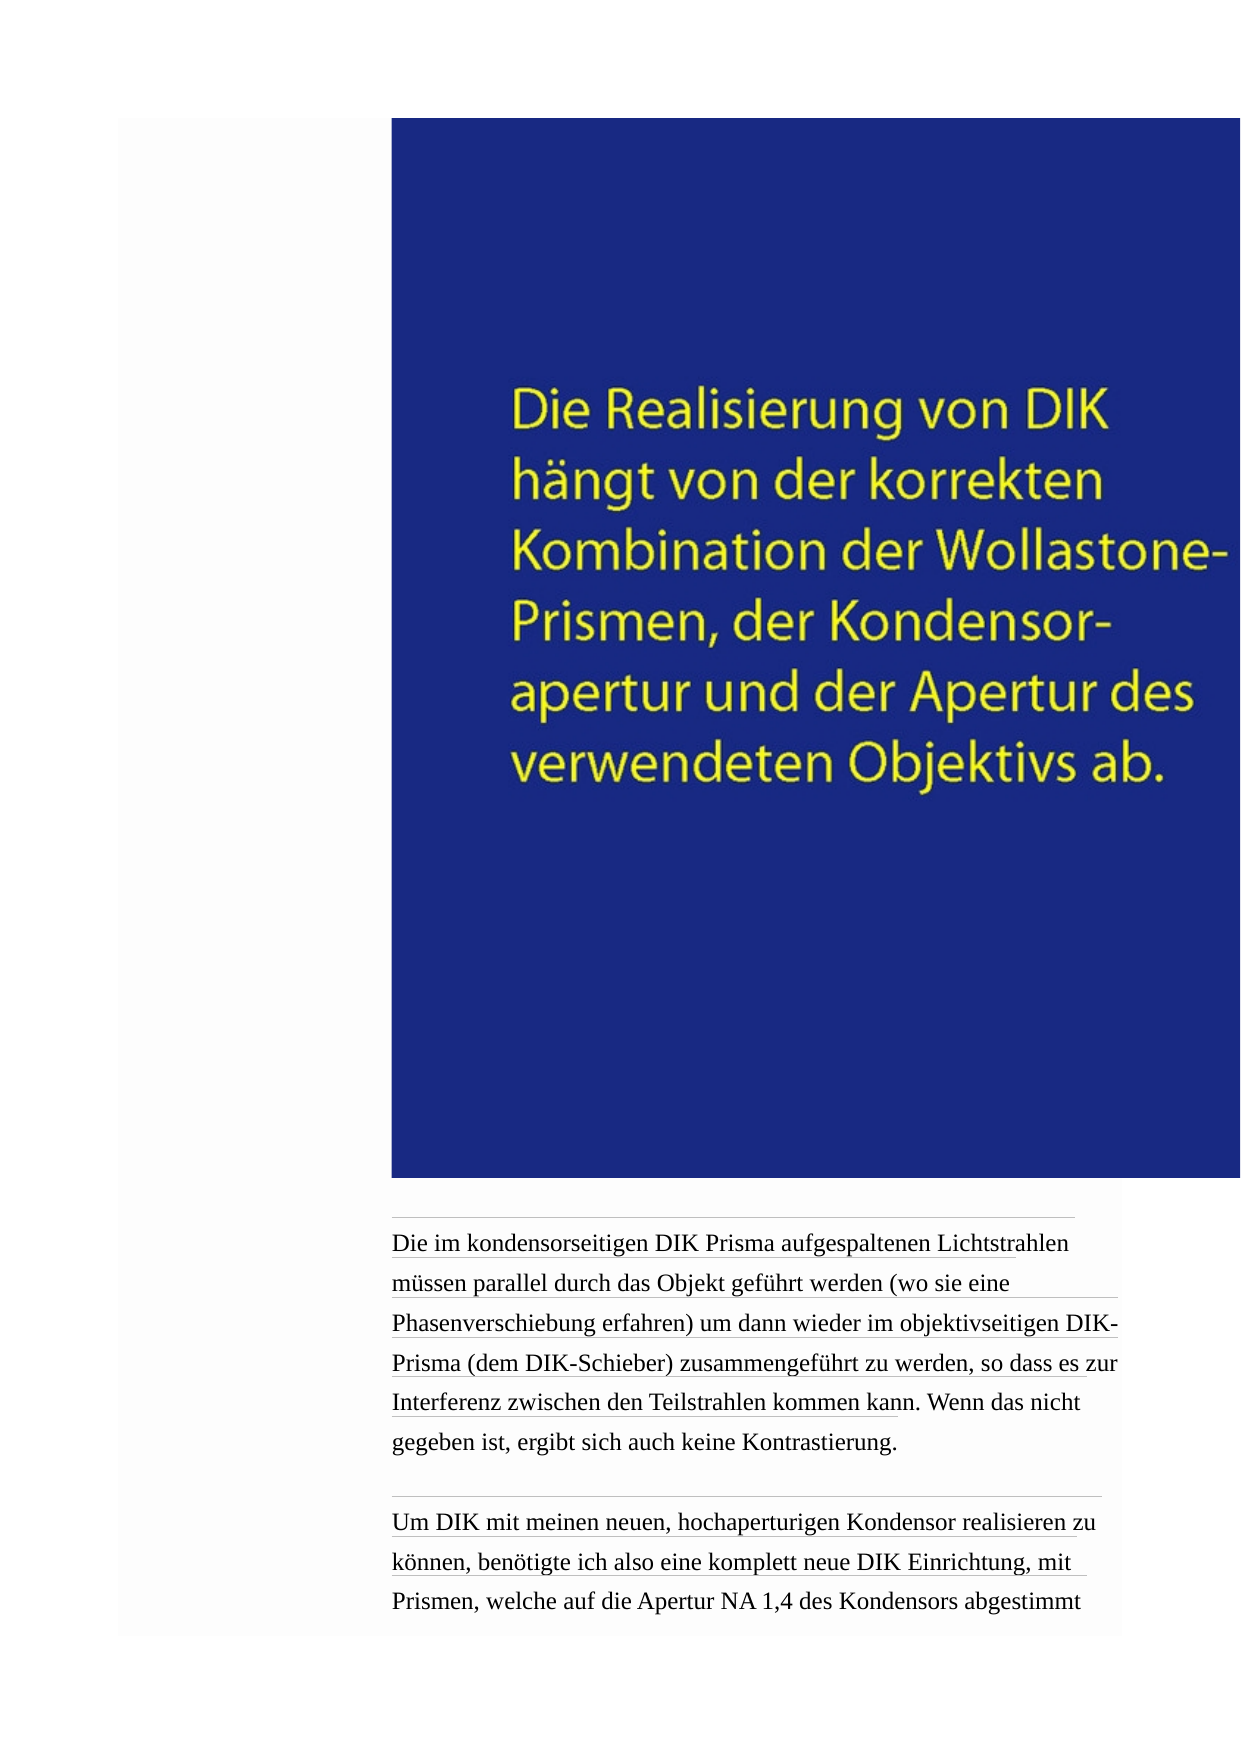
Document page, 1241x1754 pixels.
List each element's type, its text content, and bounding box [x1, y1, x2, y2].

picture [391, 118, 1241, 1178]
text Liebes Forum, im Juli 2019 habe ich mein Mikroskop (ein Olympus BX 50) mit einer high resolution DIK (oder DIK-HR) Einrichtung aufgerüstet. Über die Fallstricke bis zur Realisierung und über meine Erfahrungen mit DIK-HR habe ich im Februar 2019 auf der ,,Kornrade" in Würzburg berichtet. Für alle Interessierten, die nicht dabei sein konnten oder den Vortrag nochmal sehen möchten, habe ich ihn "forumsgängig" überarbeitet. 1. Das Problem Viele Forumsmitglieder kennen mein Olympus BX 50, welches bei mir jetzt seit 26 Jahren im Dauereinsatz ist: Die ganzen Jahre habe ich mit folgener DIK Einrichtung gearbeitet: DIK Prismen 10X, 20 X, 40 X, 100 X DIK-Schieber Kondensor NA 0,9 So sieht diese DIK Einrichtung aus: Nun hatte ich ein Problem, welches mir zwar schon lange bewusst war, welches ich aber nun ändern wollte. Mit einem Kondensor mit einer Apertur von NA = 0,9 kann man nicht die Auflösung hochaperturiger Objektive nutzen. Dies betraf hauptsächlich mein 100X/1,3 Planfluorit Objektiv, welches ich praktisch ausschließlich nutze. Mein Kondensor NA 0,9 (Typenbezeichung BH2-UCD) ist mit einer abschraubbaren Toplinse ausgestattet: 2. Erster Lösungsansatz Daher war mein erster Lösungsansatz, einfach die Toplinse auszutauschen gegen eine mit NA = 1,4. Ich habe Olympus fast 1 Jahr bearbeitet, mir eine solche Toplinse zu verkaufen. Offensichtlich gibt es bei Olympus selber einem gewissen know how Verlust, denn nach einigen konträren Aussagen stellte sich heraus, dass es keine Toplinse NA 1,4 für meinen alten Kondensor BH2-UCD gibt und diese auch noch nie angeboten wurde. 3. Zweiter Lösungsansatz Daher musste ich einsehen, das ich um einen komplett neuen Kondensor mit NA 1,4 nicht herum kommen werde. Dieser Kondensor (Typenbezeichnung U-UCD8) ist als Gebrauchtware äußerst dünn gesät und es hat fast ein Jahr gedauert, bis ich das gute Stück mein Eigen nennen konnte: 4. Der DIK-Zoo Als der neue Kondensor endlich eintraf, habe ich ihn freudig sofort eingebaut und musste schnell feststellen, dass er mit meinen bisherigen DIK-Prismen und DIK-Schieber kein DIK Bild lieferte! Warum ist das so? Dies liegt darin begründet, dass DIK ein interferometrisches Verfahren ist, was bedeutet, dass es auf eine exakte Aufsplittung und Zusammenführung zweier Teilstrahlen geht. Im folgenden schematischen DIK Strahlengang ist dies visualisiert: Die im kondensorseitigen DIK Prisma aufgespaltenen Lichtstrahlen müssen parallel durch das Objekt geführt werden (wo sie eine Phasenverschiebung erfahren) um dann wieder im objektivseitigen DIK-Prisma (dem DIK-Schieber) zusammengeführt zu werden, so dass es zur Interferenz zwischen den Teilstrahlen kommen kann. Wenn das nicht gegeben ist, ergibt sich auch keine Kontrastierung. Um DIK mit meinen neuen, hochaperturigen Kondensor realisieren zu können, benötigte ich also eine komplett neue DIK Einrichtung, mit Prismen, welche auf die Apertur NA 1,4 des Kondensors abgestimmt sind. Das Ganze entwickelte sich also zu einem kostenintensiven Unterfangen. Hinzu kam, dass ich bald erfahren musste, dass es von Olympus offensichtlich einen ganzen Zoo von DIK-Prismen gab und man sehr sorgfältig die korrekte Kombination zu seinen Kondensor und Objektiven heraussuchen muss. Dies wird auch dadurch erschwert, weil Olympus gleich drei verschiedene Arten von DIK auf den Markt gebracht hat: - ,,ordinary" DIK - ,,high contrast" DIK (DIK-HC) - ,,high resolution" DIK (DIK-HR) Um die richtige Kombination von DIK-Prismen und DIK-Schieber zu finden, muss man also für jedes einzelne Objektiv folgendes Schema beachten: Es stellte sich heraus, dass die DIK-Einrichtung für den ,,ordinary" DIK, wie ich ihn bereits hatte, für die Kondensorapertur NA 1,4 praktisch nicht zu bekommen war. Daher habe ich mal das DIK-HR ausprobiert. Ich hatte die Gelegenheit, eine DIK-HR Einrichtung für mein 100X/1,3 Objektiv für ein paar Tage zu testen. Die allerersten Versuche waren enttäuschend. Das Bild erschien im Vergleich zu meinem bisherigen ,,ordinary" DIK sehr flau und ,,milchig". Ich wollte schon alles wieder zurückschicken, als ich nochmal sehr sorgfältig an die Sache heran gegangen bin. Alles genau einstellen und vor allem eine sehr dünne Schichtdicke realisieren. Erst dann kam die ,,Erleuchtung", dass DIK-HR einem keinen Soforterfolg beschert, sondern man etwas frickeln muss. Man wird mit einem detailreichen und fein nuancierten Bildeindruck belohnt. Ich habe mich dann kurzerhand entschlossen, mir eine DIK-HR Einrichtung zuzulegen. Bis ich alle nötigen Komponenten zusammen hatte, hat es dann nochmal etwa 1 Jahr gedauert. Hier die vollständige DIK-HR Einrichtung für alle meine Objektive 10X, 20X, 40X, 60X und 100X: 5. Warum ist DIK-HR höher auflösend als DIK? Olympus wirbt damit, dass mit DIK-HR eine höhere Auflösung erreicht wird. Das ist eigentlich unverständlich, denn die Auflösung wird eigentlich durch die Beleuchtungsapertur und der Apertur des Objektives bestimmt. Um dass zu verstehen, muss man sich die Bildentstehung im DIK nochmal genau anschauen. Es handelt sich um ein interferometrisches Verfahren. Im kondensorseitigen Teil wird das einfallende Licht zunächst linear polarisiert und dass durch das kondensorseitige DIK-Prisma geschickt. Das DIK Prisma spaltet die beiden Teilstrahlen um den sogenannten Schwerwinkel oder Scherabstand auf. Mit diesem Abstand durchlaufen die Teilstrahlen die Optik des Kondensors und werden dabei parallelisiert. Danach durchlaufen sie das Objekt. Hier erfolgt, je nach Beschaffenheit des Objektes, eine Phasenverschiebung der beiden Teilstrahlen: Mit dieser Phasenverschiebung als ,,Information" aus dem Objekt gelangen die Teilstrahlen in das Objektiv und danach in den objektivseitige DIK Prisma, welche die beiden Teilstrahlen wieder vereinigt. Bei der Vereinigung interferieren sie und es entsteht elliptisch polarisiertes Licht und je nach Phasenverschiebung eine Amplitudenverstärkung (heller) und Amplitudenlöschung (dunkler). Dieses gelangt in den Analysator, welche Strahlen, die nicht interferiert haben (also im Fall, dass beide Teilstrahlen keine gegenseitige Phasenverschiebung erfahren) und weiterhin linear polarisiert sind, zu 50 % löscht. Diese 50% Löschung bewirkt den grauen Untergrund im DIK Verfahren. Hier das Schema des objektivseitigen DIK Strahlenganges: Ein Phasenobjekt wird also im DIK nur dann kontrastiert, wenn die beiden Teilstrahlen, welches das Phasenobjekt durchlaufen, unterwegs eine Phasendifferenz erfahren. Keine Phasendifferenz, kein Kontrast. Jetzt muss man unterscheiden, zwischen der Auflösung des Objektives und der Kontrastierung der Aufgelösten Strukturen. Betrachten wir ein Phasenobjekt mir sehr feinen, enorm kontrastschwachen Strukturen. Wir betrachten es mit einem PlanApo 100X/1,4 Objektiv. Man darf erwarten, dass dieses Objektiv alle Strukturen in diesem Präparat auflöst, aber wir erkennen sie kaum, weil es ein reines Phasenobjekt ist. Wir installieren eine DIK Ausrüstung. Nehmen wir an, der Scherabstand der Teilstrahlen, den das kondensorseitige DIK Prisma erzeugt, sehr groß wäre (z.B. 50 µm), dann würden diese beiden Teilstrahlen das Objekt mit 50 µm Abstand durchlaufen. Nehmen wir an, das Objekt waren eine flach gedrückte, sehr transparente Amöbe angefüllt mit Zellkernen, Vakuolen usw. Da die Teilstrahlen jeweils eine Wellenfront bilden, durchlaufen zwei Wellenfronten das Objekt: Diese Wellenfronten durchlaufen statistisch die gleiche Anzahl an Strukturen (Zellkerne, Vakuoeln usw.). Treten die beiden Teilstrahlen schließlich aus der Amöbe heraus, zeigen sie keine Phasendifferenz, weil beide ein statistisches Mittel von allem erlebt haben, was an Objekten in dem 50 µm Abstand liegt. Dies führt letztendlich dazu, dass das Objektiv die Strukturen zwar auflösen kann, aber diese nicht kontrasiert werden. Um dies zu erreichen, muss man den Scherabstand der Teilstrahlen verringern. Verringern wir ihn z.B. von 50 µm auf 0,5 µm dann erleben die Teilstrahlen (Teilwellen) auch bei fein verteilten Strukturen im Objekt (dies kann ein Phasengitter sein oder wie in meinem Beispiel die platt gedrückte Amöbe) unterschiedliches und damit eine Phasenverschiebung: Man kann es auch so ausdrücken, dass die Kontrastierung des Objektes der Auflösung des Objektives folgen muss. Und dies wird durch eine geringe Aufspaltung der Teilstrahlen im DIK Prisma erreicht. Verringert man diese, werden auch Strukturen an der Auflösungsgrenze des Objektives kontrastiert. Man kann diesen Effekt auch schematisch mit einem Bildverarbeitungsprogramm visualisieren. Ein Reliefeffekt entsteht, wenn man von einem Positiv ein Negativ generiert, diese gegeneinander leicht verschiebt und dann vereinigt. Die folgende Grafik hat mir freundlicher Weise Hubert Weber (alias ,,Lupus" in diesem Forum) erstellt und zur Verfügung gestellt. Die größere Verschiebung von Positiv zu Negativ wirkt wie die Vergrößerung des Scherabstandes der zwei Teilstrahlen. Mit Vergrößerung des Schwerabstandes nimmt der Kontrast zu (Kantenkontrast), die Auflösung der Strukturen nimmt jedoch ab: Die Hersteller von DIK Einrichtungen berechnen die Schwerwinkel der DIK-Prismen und damit die resultierenden Scherabstände der beiden Teilstrahlen so, dass sie an oder unter der Auflösungsgrenze des Objektives liegen, für das sie gerechnet wurden. In der folgenden Tabelle sind als Beispiel die Scherabstände der Olympus DIK, DIK-HR und DIK-HC Prismen für das 100X/1,3 Objektiv farbig markiert. Man sieht, dass der Scherabstand von DIK-HC zu DIK zu DIK-HR grob immer halbiert wird. Bei DIK-HR beträgt er nur noch 0,072 µm und liegt damit unterhalb des Auflösungsvermögens des Objektives: Dabei gibt es jedoch ein Problem! Je geringer die Aufspaltung der Teilstrahlen ist, umso geringer ist auch der Kontrast. Dies liegt darin begründet, dass eng benachbarte Teilstrahlen fast das Gleiche ,,erleben" und dadurch eine geringe Phasenverschiebung aufweisen, wogegen weiter entfernte Teilstrahlen eher unterschiedliche Bereiches des Objektes durchlaufen und dadurch eine größere Phasendifferenz erfahren und damit auch eine stärkere Kontrastierung ermöglichen. Insbesondere bei stark brechenden Körpern macht sich das bemerkbar. Solche Objekte haben im DIK-HC oder ,,ordinary" DIK einen so stark ausgeprägten schwarzen und einen hellen Rand, dass darin verborgene Strukturen nicht mehr erkannt werden können. Außerdem erzeugen hochbrechende Strukturen in größerer Schichtdicke (z.B. Reserveöle) ein Überstrahlen anderer Objekte durch die strahlend hellen Ränder (Kontrastkanten). 6. Wie sieht DIK-HR im Vergleich zu DIK aus? Wenn man das alles liest, kann man sich die reale Wirkung von DIK-HR kaum vorstellen und wie sieht DIK-HR im direkten Vergleich mit ,,ordinary" DIK aus? Daher habe ich im folgenden 3 Objekte gegenüber gestellt, welche mit dem 40X Objektiv mit ,,ordinary" DIK (= DIK) und DIK-HR aufgenommen wurden. Alle Bilder sind völlig unbearbeitet, wie sie von der Kamera kamen. Ich habe zur besseren Vergleichbarkeit nur jegliche Farbinformation gelöscht, da es hier nur um den Kontrast gehen soll. Ich bitte, die Bilder etwas länger zu betrachten, um sich die Unterschiede klar zu machen: Man kann recht deutlich erkennen, dass es bei DIK-HR praktisch keine pechschwarzen oder überstrahlten Ränder an hochbrechenden Objekten gibt. Dadurch sind Objekte nahe dieser Kontrastkanten wesentlich besser zu erkennen. Die DIK-HR Bilder wirken ,,ausgeglichener". Dies erkennt man besonders beim letzten Objekt, einem Rädertier (Cephalodella gigantea). Es gibt also folgende Vor- und Nachteile von DIK: Hier noch drei Beispiele von Tümpler-Objekten, aufgenommen mit DIK-HR: ZK = Zellkern PZ = parasitische Pilzzelle Wie ich schnell gemerkt habe, eignet sich DIK-HR besonders gut für das fotografieren von vergleichsweise dicken Objekten mit vielen hochbrechenden Anteilen. Ein typisches Beispiel für diese Art von Objekten sind Rädertiere. Mit DIK-HR kann man diese sehr ,,transparent" und ausgewogen darstellen. Ich habe einige Bespiele in der Rubrik ,,Mikrofotos" eingestellt: https://www.mikroskopie-forum.de/index.php?topic=37744.0 Ich hoffe, dass ich das Prinzip von high resolution DIK näher bringen konnte. Martin [392, 1178, 1122, 1615]
